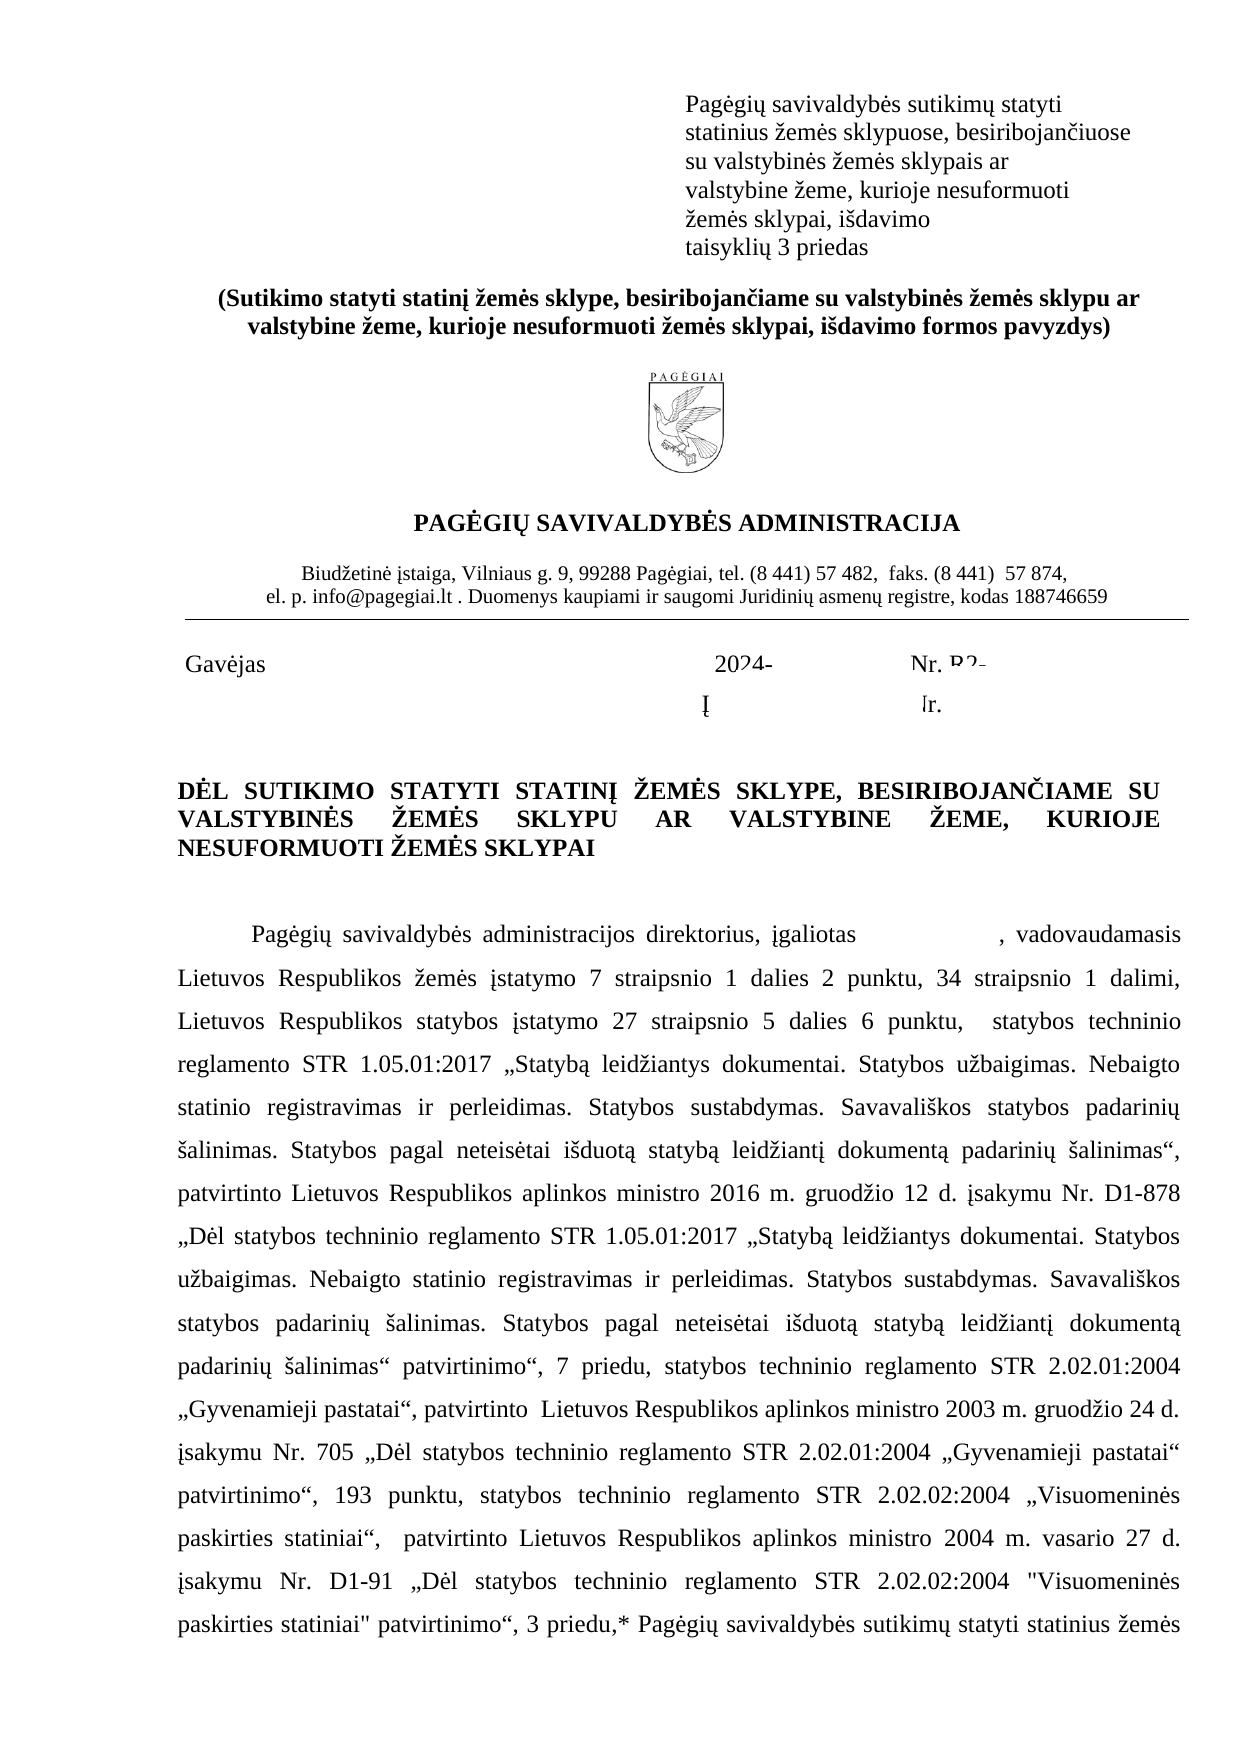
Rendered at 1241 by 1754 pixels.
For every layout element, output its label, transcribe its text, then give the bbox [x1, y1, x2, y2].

table_header [185, 369, 1189, 479]
text DĖL SUTIKIMO STATYTI STATINĮ ŽEMĖS SKLYPE, BESIRIBOJANČIAME SU VALSTYBINĖS ŽEMĖS SKLYPU AR VALSTYBINE ŽEME, KURIOJE NESUFORMUOTI ŽEMĖS SKLYPAI [177, 776, 1161, 862]
text Pagėgių savivaldybės administracijos direktorius, įgaliotas , vadovaudamasis Lietuvos Respublikos žemės įstatymo 7 straipsnio 1 dalies 2 punktu, 34 straipsnio 1 dalimi, Lietuvos Respublikos statybos įstatymo 27 straipsnio 5 dalies 6 punktu, statybos techninio reglamento STR 1.05.01:2017 „Statybą leidžiantys dokumentai. Statybos užbaigimas. Nebaigto statinio registravimas ir perleidimas. Statybos sustabdymas. Savavališkos statybos padarinių šalinimas. Statybos pagal neteisėtai išduotą statybą leidžiantį dokumentą padarinių šalinimas“, patvirtinto Lietuvos Respublikos aplinkos ministro 2016 m. gruodžio 12 d. įsakymu Nr. D1-878 „Dėl statybos techninio reglamento STR 1.05.01:2017 „Statybą leidžiantys dokumentai. Statybos užbaigimas. Nebaigto statinio registravimas ir perleidimas. Statybos sustabdymas. Savavališkos statybos padarinių šalinimas. Statybos pagal neteisėtai išduotą statybą leidžiantį dokumentą padarinių šalinimas“ patvirtinimo“, 7 priedu, statybos techninio reglamento STR 2.02.01:2004 „Gyvenamieji pastatai“, patvirtinto Lietuvos Respublikos aplinkos ministro 2003 m. gruodžio 24 d. įsakymu Nr. 705 „Dėl statybos techninio reglamento STR 2.02.01:2004 „Gyvenamieji pastatai“ patvirtinimo“, 193 punktu, statybos techninio reglamento STR 2.02.02:2004 „Visuomeninės paskirties statiniai“, patvirtinto Lietuvos Respublikos aplinkos ministro 2004 m. vasario 27 d. įsakymu Nr. D1-91 „Dėl statybos techninio reglamento STR 2.02.02:2004 "Visuomeninės paskirties statiniai" patvirtinimo“, 3 priedu,* Pagėgių savivaldybės sutikimų statyti statinius žemės [177, 919, 1181, 1638]
table_header [950, 666, 1180, 712]
table_cell Pagėgių Savivaldybės administracija Biudžetinė įstaiga, Vilniaus g. 9, 99288 Pagėgiai, tel. (8 441) 57 482, faks. (8 441) 57 874, el. p. info@pagegiai.lt . Duomenys kaupiami ir saugomi Juridinių asmenų registre, kodas 188746659 [185, 479, 1189, 619]
table_cell Gavėjas [174, 649, 638, 718]
table_header [736, 670, 923, 714]
text taisyklių 3 priedas [177, 232, 1181, 261]
text žemės sklypai, išdavimo [177, 204, 1181, 232]
text (Sutikimo statyti statinį žemės sklype, besiribojančiame su valstybinės žemės sklypu ar valstybine žeme, kurioje nesuformuoti žemės sklypai, išdavimo formos pavyzdys) [177, 283, 1181, 340]
text Pagėgių savivaldybės sutikimų statyti [177, 89, 1181, 117]
text valstybine žeme, kurioje nesuformuoti [177, 175, 1181, 204]
table_cell 2024- Nr. R2- Į Nr. [639, 649, 1192, 718]
text statinius žemės sklypuose, besiribojančiuose [177, 117, 1181, 146]
text su valstybinės žemės sklypais ar [177, 146, 1181, 175]
table_header [174, 369, 1192, 649]
